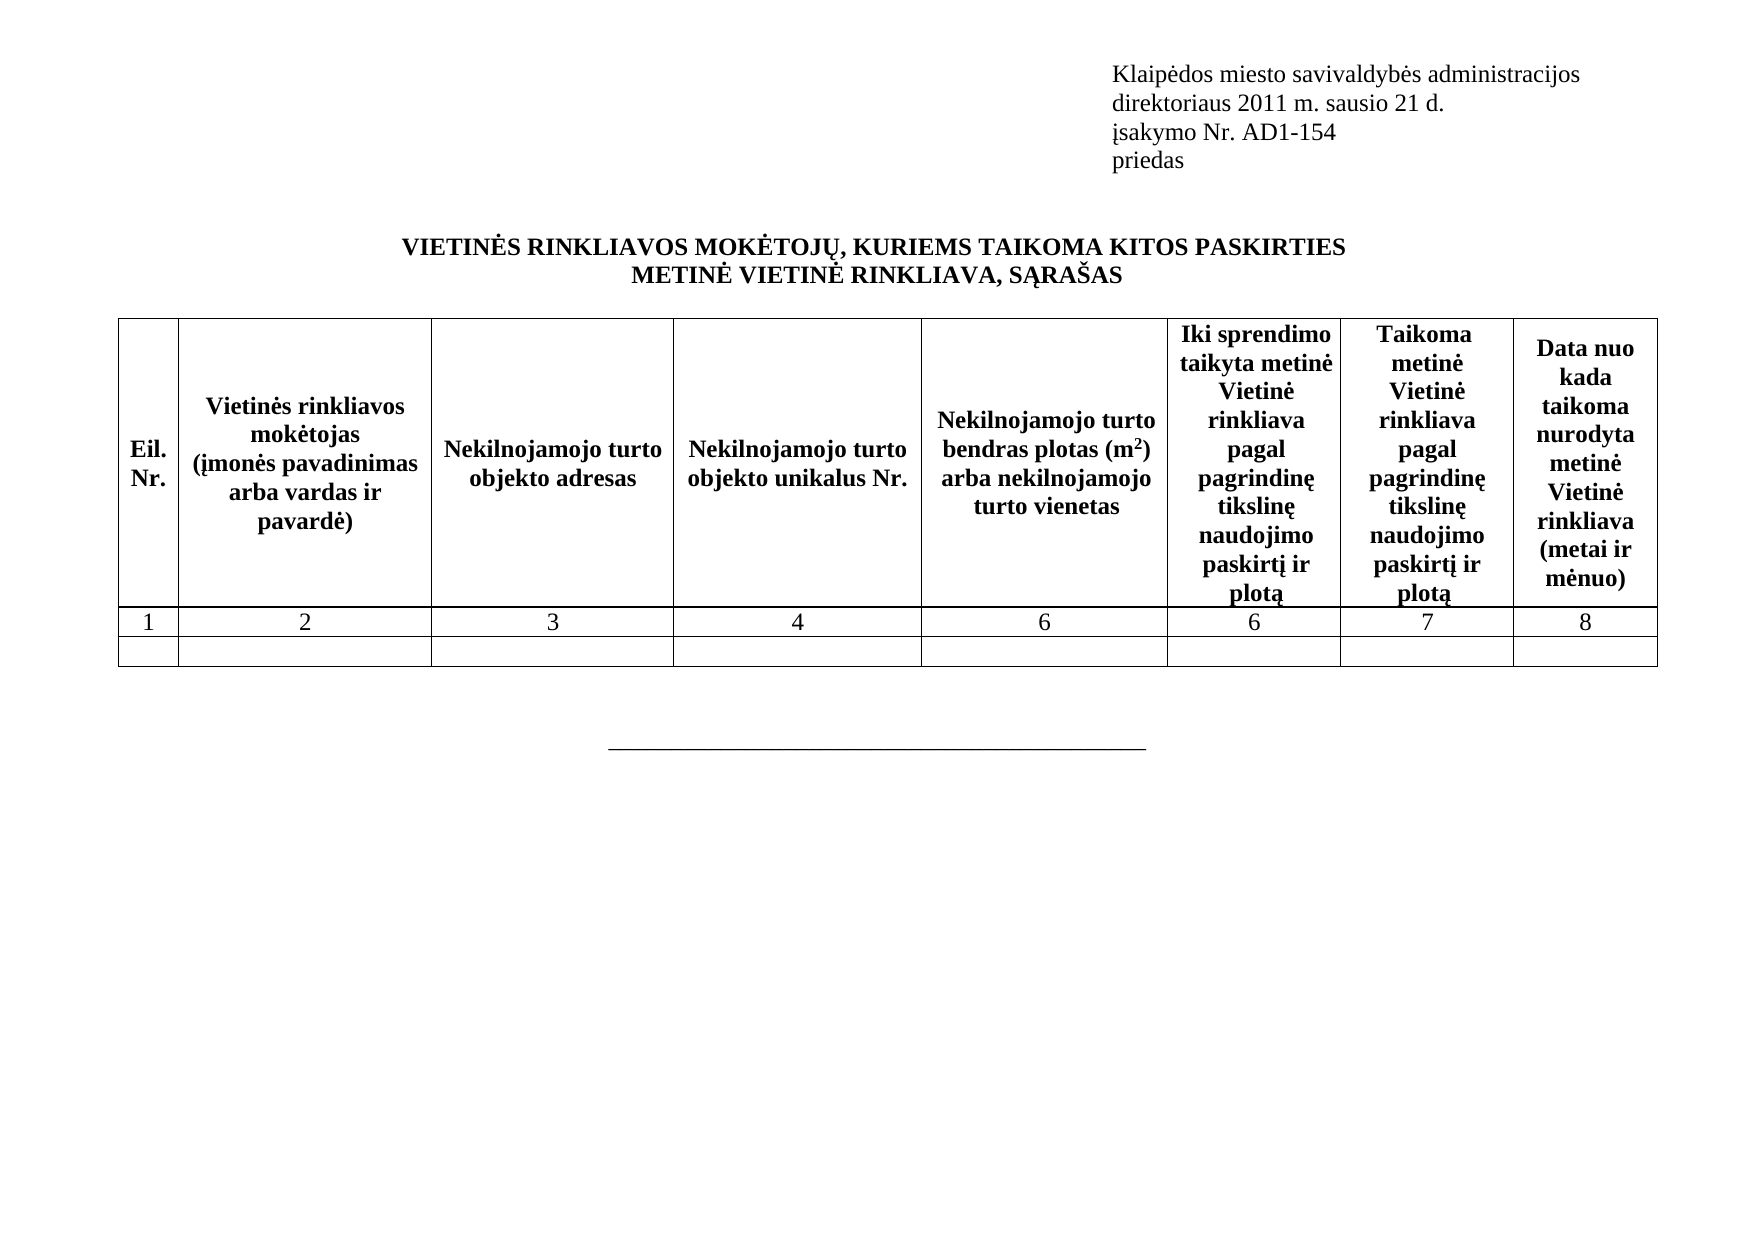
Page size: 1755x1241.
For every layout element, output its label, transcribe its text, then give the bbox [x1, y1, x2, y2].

table_header Vietinės rinkliavos mokėtojas (įmonės pavadinimas arba vardas ir pavardė) [179, 319, 431, 606]
table_cell 3 [432, 608, 673, 636]
text METINĖ VIETINĖ RINKLIAVA, SĄRAŠAS [118, 260, 1636, 289]
table_cell [179, 637, 431, 666]
text ___________________________________________ [118, 724, 1636, 753]
table_cell 1 [119, 608, 178, 636]
table_cell 6 [922, 608, 1167, 636]
text VIETINĖS RINKLIAVOS MOKĖTOJŲ, KURIEMS TAIKOMA KITOS PASKIRTIES [118, 232, 1636, 260]
table_cell 7 [1341, 608, 1513, 636]
table_cell 4 [674, 608, 921, 636]
text įsakymo Nr. AD1-154 [118, 117, 1636, 145]
table_header Data nuo kada taikoma nurodyta metinė Vietinė rinkliava (metai ir mėnuo) [1514, 319, 1657, 606]
table_header Taikoma metinė Vietinė rinkliava pagal pagrindinę tikslinę naudojimo paskirtį ir plotą [1341, 319, 1513, 606]
table_cell [432, 637, 673, 666]
table_cell [922, 637, 1167, 666]
table_header Nekilnojamojo turto objekto unikalus Nr. [674, 319, 921, 606]
table_cell [119, 637, 178, 666]
table_cell 2 [179, 608, 431, 636]
text Klaipėdos miesto savivaldybės administracijos direktoriaus 2011 m. sausio 21 d. [1112, 59, 1636, 117]
table_header Eil. Nr. [119, 319, 178, 606]
text priedas [118, 145, 1636, 174]
table_cell [674, 637, 921, 666]
table_header Nekilnojamojo turto bendras plotas (m2) arba nekilnojamojo turto vienetas [922, 319, 1167, 606]
table_cell 8 [1514, 608, 1657, 636]
table_cell 6 [1168, 608, 1340, 636]
table_header Iki sprendimo taikyta metinė Vietinė rinkliava pagal pagrindinę tikslinę naudojimo paskirtį ir plotą [1168, 319, 1340, 606]
table_header Nekilnojamojo turto objekto adresas [432, 319, 673, 606]
table_cell [1168, 637, 1340, 666]
table_cell [1514, 637, 1657, 666]
table_cell [1341, 637, 1513, 666]
